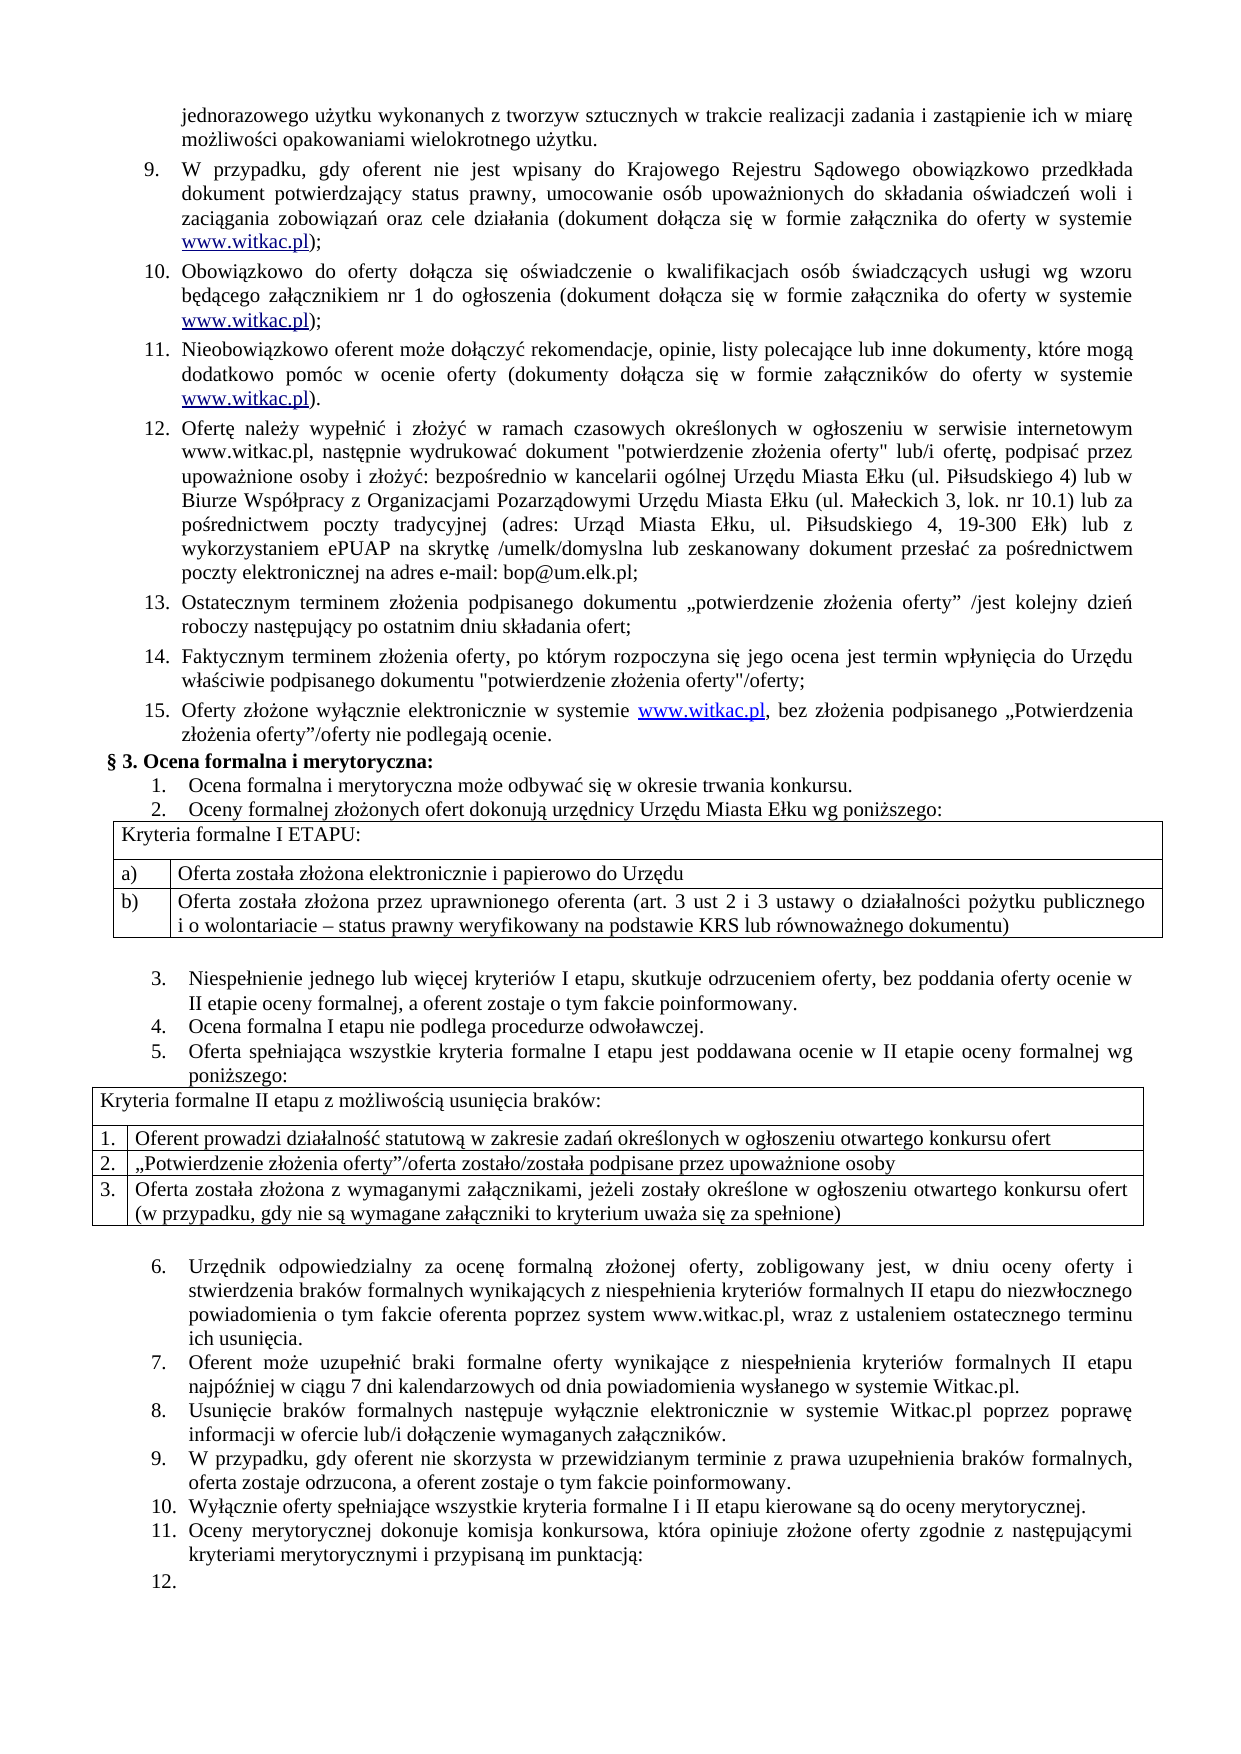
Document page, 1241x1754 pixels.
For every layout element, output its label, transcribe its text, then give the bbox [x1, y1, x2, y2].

text § 3. Ocena formalna i merytoryczna: [106, 749, 1134, 773]
list Oferty złożone wyłącznie elektronicznie w systemie www.witkac.pl, bez złożenia podpisanego „Potwierdzenia złożenia oferty”/oferty nie podlegają ocenie. [144, 698, 1134, 746]
list W przypadku, gdy oferent nie jest wpisany do Krajowego Rejestru Sądowego obowiązkowo przedkłada dokument potwierdzający status prawny, umocowanie osób upoważnionych do składania oświadczeń woli i zaciągania zobowiązań oraz cele działania (dokument dołącza się w formie załącznika do oferty w systemie www.witkac.pl); [144, 157, 1134, 253]
list Obowiązkowo do oferty dołącza się oświadczenie o kwalifikacjach osób świadczących usługi wg wzoru będącego załącznikiem nr 1 do ogłoszenia (dokument dołącza się w formie załącznika do oferty w systemie www.witkac.pl); [144, 259, 1134, 332]
table_cell [93, 1151, 127, 1175]
table_cell „Potwierdzenie złożenia oferty”/oferta zostało/została podpisane przez upoważnione osoby [128, 1151, 1143, 1175]
table_cell [93, 1126, 127, 1150]
list Ocena formalna I etapu nie podlega procedurze odwoławczej. [151, 1014, 1134, 1038]
list Nieobowiązkowo oferent może dołączyć rekomendacje, opinie, listy polecające lub inne dokumenty, które mogą dodatkowo pomóc w ocenie oferty (dokumenty dołącza się w formie załączników do oferty w systemie www.witkac.pl). [144, 337, 1134, 409]
list Usunięcie braków formalnych następuje wyłącznie elektronicznie w systemie Witkac.pl poprzez poprawę informacji w ofercie lub/i dołączenie wymaganych załączników. [151, 1398, 1134, 1446]
table_cell Oferta została złożona przez uprawnionego oferenta (art. 3 ust 2 i 3 ustawy o działalności pożytku publicznego i o wolontariacie – status prawny weryfikowany na podstawie KRS lub równoważnego dokumentu) [171, 889, 1162, 937]
list Urzędnik odpowiedzialny za ocenę formalną złożonej oferty, zobligowany jest, w dniu oceny oferty i stwierdzenia braków formalnych wynikających z niespełnienia kryteriów formalnych II etapu do niezwłocznego powiadomienia o tym fakcie oferenta poprzez system www.witkac.pl, wraz z ustaleniem ostatecznego terminu ich usunięcia. [151, 1254, 1134, 1350]
table_cell [93, 1176, 127, 1224]
list W przypadku, gdy oferent nie skorzysta w przewidzianym terminie z prawa uzupełnienia braków formalnych, oferta zostaje odrzucona, a oferent zostaje o tym fakcie poinformowany. [151, 1446, 1134, 1494]
list Wyłącznie oferty spełniające wszystkie kryteria formalne I i II etapu kierowane są do oceny merytorycznej. [151, 1494, 1134, 1518]
table_header Kryteria formalne I ETAPU: [114, 822, 1162, 859]
list Oferta spełniająca wszystkie kryteria formalne I etapu jest poddawana ocenie w II etapie oceny formalnej wg poniższego: [151, 1038, 1134, 1087]
list Niespełnienie jednego lub więcej kryteriów I etapu, skutkuje odrzuceniem oferty, bez poddania oferty ocenie w II etapie oceny formalnej, a oferent zostaje o tym fakcie poinformowany. [151, 966, 1134, 1014]
list Oferent może uzupełnić braki formalne oferty wynikające z niespełnienia kryteriów formalnych II etapu najpóźniej w ciągu 7 dni kalendarzowych od dnia powiadomienia wysłanego w systemie Witkac.pl. [151, 1350, 1134, 1398]
table_cell Oferent prowadzi działalność statutową w zakresie zadań określonych w ogłoszeniu otwartego konkursu ofert [128, 1126, 1143, 1150]
table_cell [114, 860, 170, 888]
list Oceny formalnej złożonych ofert dokonują urzędnicy Urzędu Miasta Ełku wg poniższego: [151, 797, 1134, 821]
table_cell Oferta została złożona elektronicznie i papierowo do Urzędu [171, 860, 1162, 888]
table_header Kryteria formalne II etapu z możliwością usunięcia braków: [93, 1088, 1143, 1125]
list Ocena formalna i merytoryczna może odbywać się w okresie trwania konkursu. [151, 773, 1134, 797]
list Ofertę należy wypełnić i złożyć w ramach czasowych określonych w ogłoszeniu w serwisie internetowym www.witkac.pl, następnie wydrukować dokument "potwierdzenie złożenia oferty" lub/i ofertę, podpisać przez upoważnione osoby i złożyć: bezpośrednio w kancelarii ogólnej Urzędu Miasta Ełku (ul. Piłsudskiego 4) lub w Biurze Współpracy z Organizacjami Pozarządowymi Urzędu Miasta Ełku (ul. Małeckich 3, lok. nr 10.1) lub za pośrednictwem poczty tradycyjnej (adres: Urząd Miasta Ełku, ul. Piłsudskiego 4, 19-300 Ełk) lub z wykorzystaniem ePUAP na skrytkę /umelk/domyslna lub zeskanowany dokument przesłać za pośrednictwem poczty elektronicznej na adres e-mail: bop@um.elk.pl; [144, 415, 1134, 584]
table_cell [114, 889, 170, 937]
list Oceny merytorycznej dokonuje komisja konkursowa, która opiniuje złożone oferty zgodnie z następującymi kryteriami merytorycznymi i przypisaną im punktacją: [151, 1518, 1134, 1566]
list jednorazowego użytku wykonanych z tworzyw sztucznych w trakcie realizacji zadania i zastąpienie ich w miarę możliwości opakowaniami wielokrotnego użytku. [144, 103, 1134, 151]
table_cell Oferta została złożona z wymaganymi załącznikami, jeżeli zostały określone w ogłoszeniu otwartego konkursu ofert (w przypadku, gdy nie są wymagane załączniki to kryterium uważa się za spełnione) [128, 1176, 1143, 1224]
list Faktycznym terminem złożenia oferty, po którym rozpoczyna się jego ocena jest termin wpłynięcia do Urzędu właściwie podpisanego dokumentu "potwierdzenie złożenia oferty"/oferty; [144, 644, 1134, 692]
list Ostatecznym terminem złożenia podpisanego dokumentu „potwierdzenie złożenia oferty” /jest kolejny dzień roboczy następujący po ostatnim dniu składania ofert; [144, 590, 1134, 638]
